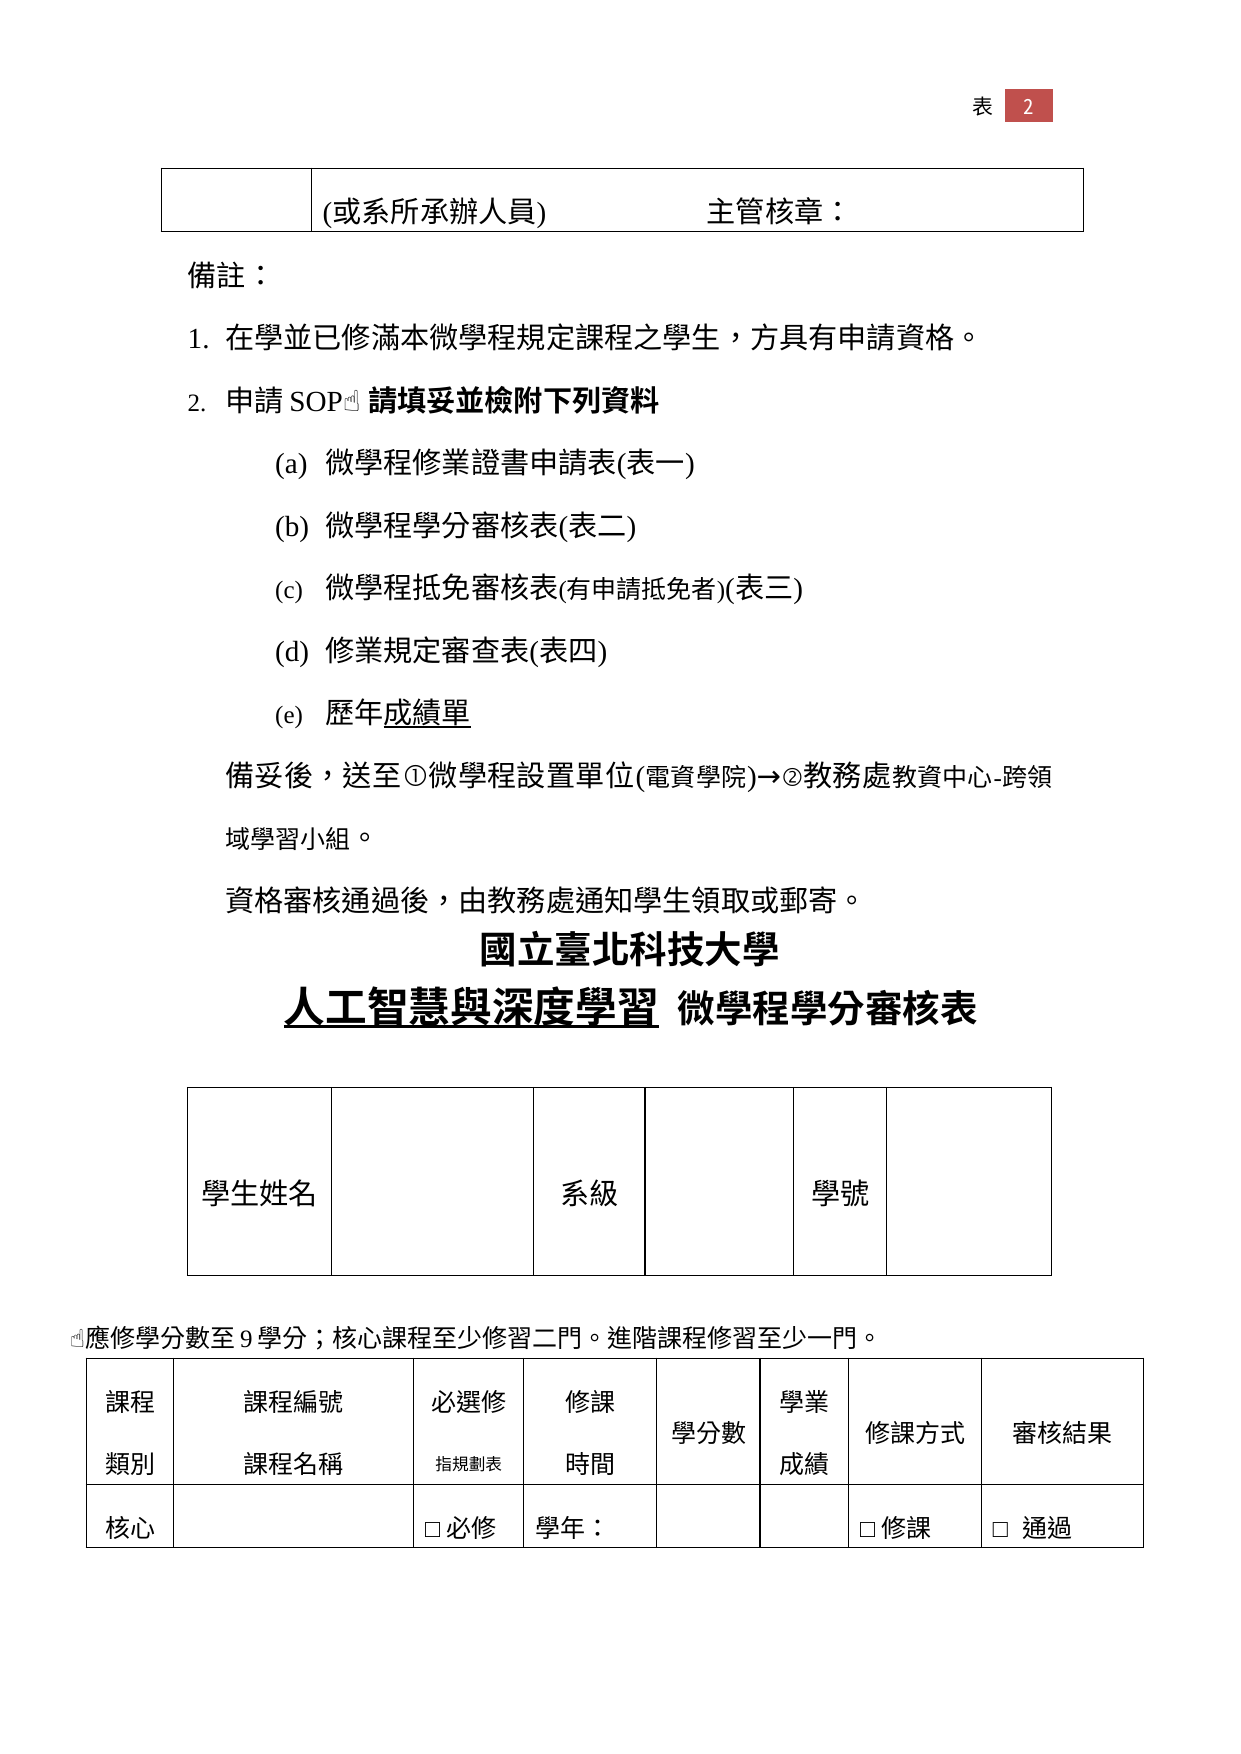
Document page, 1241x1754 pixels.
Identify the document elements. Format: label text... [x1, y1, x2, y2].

list 歷年成績單 [275, 669, 1053, 732]
text 備註： [187, 232, 1053, 294]
list 在學並已修滿本微學程規定課程之學生，方具有申請資格。 [187, 294, 1053, 357]
table_header [646, 1088, 793, 1275]
text 資格審核通過後，由教務處通知學生領取或郵寄。 [225, 857, 1053, 919]
table_header 系級 [534, 1088, 644, 1275]
table_header 學生姓名 [188, 1088, 331, 1275]
text 人工智慧與深度學習 微學程學分審核表 [187, 974, 1053, 1034]
table_header 課程編號 課程名稱 [174, 1359, 413, 1484]
table_cell [657, 1485, 759, 1547]
table_cell [174, 1485, 413, 1547]
table_header [887, 1088, 1051, 1275]
list 修業規定審查表(表四) [275, 607, 1053, 669]
table_cell [162, 169, 311, 231]
table_header 課程類別 [87, 1359, 173, 1484]
table_cell □ 通過 不通過 [982, 1485, 1143, 1547]
table_cell □ 必修 選修 [414, 1485, 523, 1547]
table_cell 學年： [524, 1485, 656, 1547]
table_header 必選修 指規劃表 [414, 1359, 523, 1484]
list 微學程修業證書申請表(表一) [275, 419, 1053, 482]
list 申請SOP 請填妥並檢附下列資料 [187, 357, 1053, 419]
text 備妥後，送至微學程設置單位(電資學院)→教務處教資中心-跨領域學習小組。 [225, 732, 1053, 857]
table_header 審核結果 [982, 1359, 1143, 1484]
table_header 修課 時間 [524, 1359, 656, 1484]
list 微學程學分審核表(表二) [275, 482, 1053, 544]
table_cell [761, 1485, 848, 1547]
table_cell (或系所承辦人員) 主管核章： [312, 169, 1083, 231]
table_header 修課方式 [849, 1359, 981, 1484]
table_cell 核心 [87, 1485, 173, 1547]
text 應修學分數至9學分；核心課程至少修習二門。進階課程修習至少一門。 [69, 1295, 1177, 1358]
list 微學程抵免審核表(有申請抵免者)(表三) [275, 544, 1053, 607]
table_header [332, 1088, 533, 1275]
table_header 學業 成績 [761, 1359, 848, 1484]
table_header 學號 [794, 1088, 886, 1275]
text 國立臺北科技大學 [187, 919, 1053, 974]
table_header 學分數 [657, 1359, 759, 1484]
table_cell □ 修課 抵免 [849, 1485, 981, 1547]
